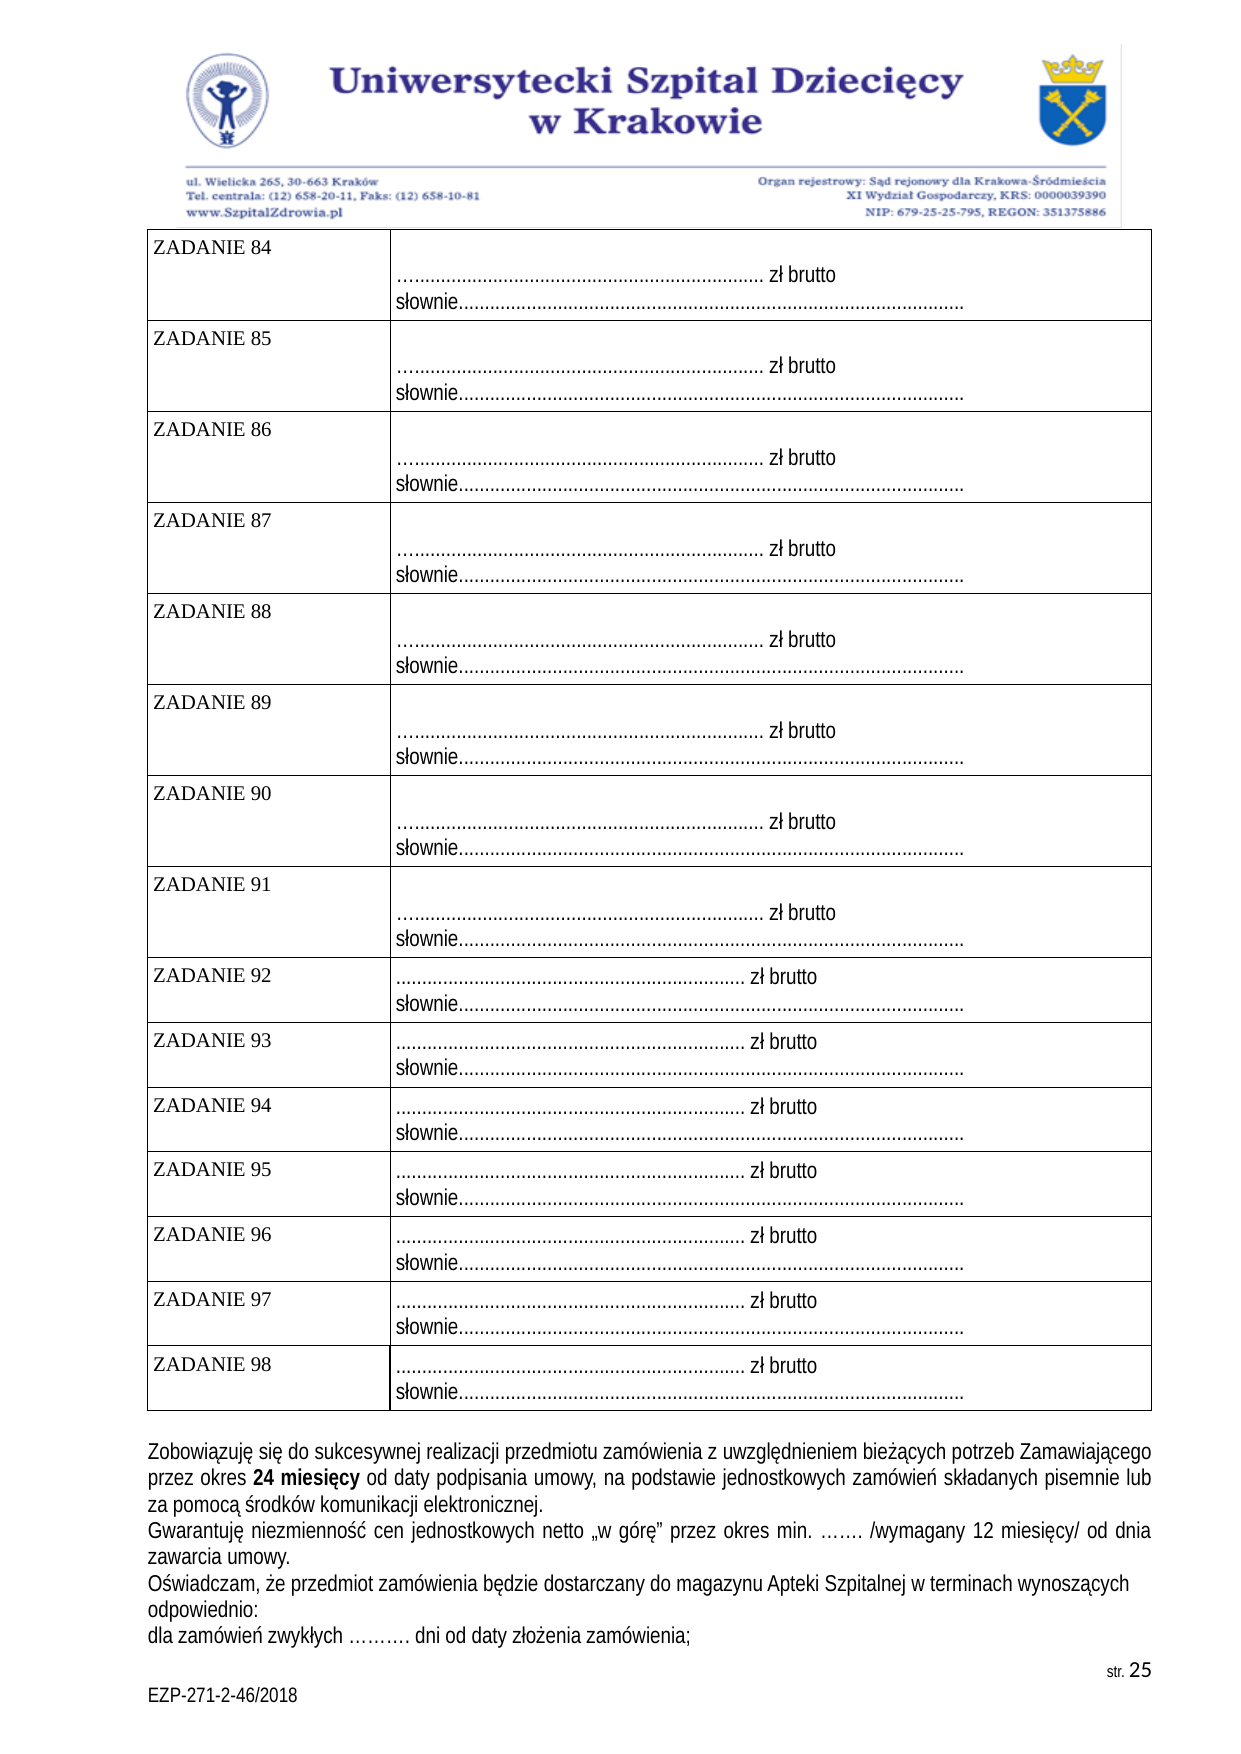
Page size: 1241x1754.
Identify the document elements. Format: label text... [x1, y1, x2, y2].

table_cell ZADANIE 90 [148, 776, 390, 866]
table_cell …................................................................... zł brutto słownie................................................................................................. [391, 685, 1151, 775]
table_cell ZADANIE 98 [148, 1346, 389, 1410]
table_cell ................................................................... zł brutto słownie................................................................................................. [391, 958, 1151, 1022]
table_cell ................................................................... zł brutto słownie................................................................................................. [391, 1152, 1151, 1216]
text Oświadczam, że przedmiot zamówienia będzie dostarczany do magazynu Apteki Szpitalnej w terminach wynoszących odpowiednio: [148, 1569, 1152, 1622]
table_cell ZADANIE 89 [148, 685, 390, 775]
table_cell ................................................................... zł brutto słownie................................................................................................. [391, 1346, 1151, 1410]
table_cell ZADANIE 95 [148, 1152, 390, 1216]
table_cell ZADANIE 96 [148, 1217, 390, 1281]
table_cell ZADANIE 93 [148, 1023, 390, 1086]
table_cell ZADANIE 94 [148, 1088, 390, 1151]
table_cell ZADANIE 87 [148, 503, 390, 593]
table_cell …................................................................... zł brutto słownie................................................................................................. [391, 503, 1151, 593]
text dla zamówień zwykłych ………. dni od daty złożenia zamówienia; [148, 1622, 1152, 1649]
table_cell …................................................................... zł brutto słownie................................................................................................. [391, 867, 1151, 957]
table_cell ZADANIE 88 [148, 594, 390, 684]
table_cell ZADANIE 84 [148, 230, 390, 320]
table_cell ZADANIE 85 [148, 321, 390, 411]
table_cell …................................................................... zł brutto słownie................................................................................................. [391, 412, 1151, 502]
table_cell ZADANIE 86 [148, 412, 390, 502]
table_cell ZADANIE 92 [148, 958, 390, 1022]
table_cell …................................................................... zł brutto słownie................................................................................................. [391, 230, 1151, 320]
table_cell …................................................................... zł brutto słownie................................................................................................. [391, 776, 1151, 866]
text Gwarantuję niezmienność cen jednostkowych netto „w górę” przez okres min. ……. /wymagany 12 miesięcy/ od dnia zawarcia umowy. [148, 1517, 1152, 1569]
table_cell ................................................................... zł brutto słownie................................................................................................. [391, 1088, 1151, 1151]
table_cell ................................................................... zł brutto słownie................................................................................................. [391, 1217, 1151, 1281]
table_cell ................................................................... zł brutto słownie................................................................................................. [391, 1282, 1151, 1345]
table_cell ZADANIE 97 [148, 1282, 390, 1345]
table_cell …................................................................... zł brutto słownie................................................................................................. [391, 594, 1151, 684]
table_cell ................................................................... zł brutto słownie................................................................................................. [391, 1023, 1151, 1086]
table_cell …................................................................... zł brutto słownie................................................................................................. [391, 321, 1151, 411]
text Zobowiązuję się do sukcesywnej realizacji przedmiotu zamówienia z uwzględnieniem bieżących potrzeb Zamawiającego przez okres 24 miesięcy od daty podpisania umowy, na podstawie jednostkowych zamówień składanych pisemnie lub za pomocą środków komunikacji elektronicznej. [148, 1438, 1152, 1517]
table_cell ZADANIE 91 [148, 867, 390, 957]
